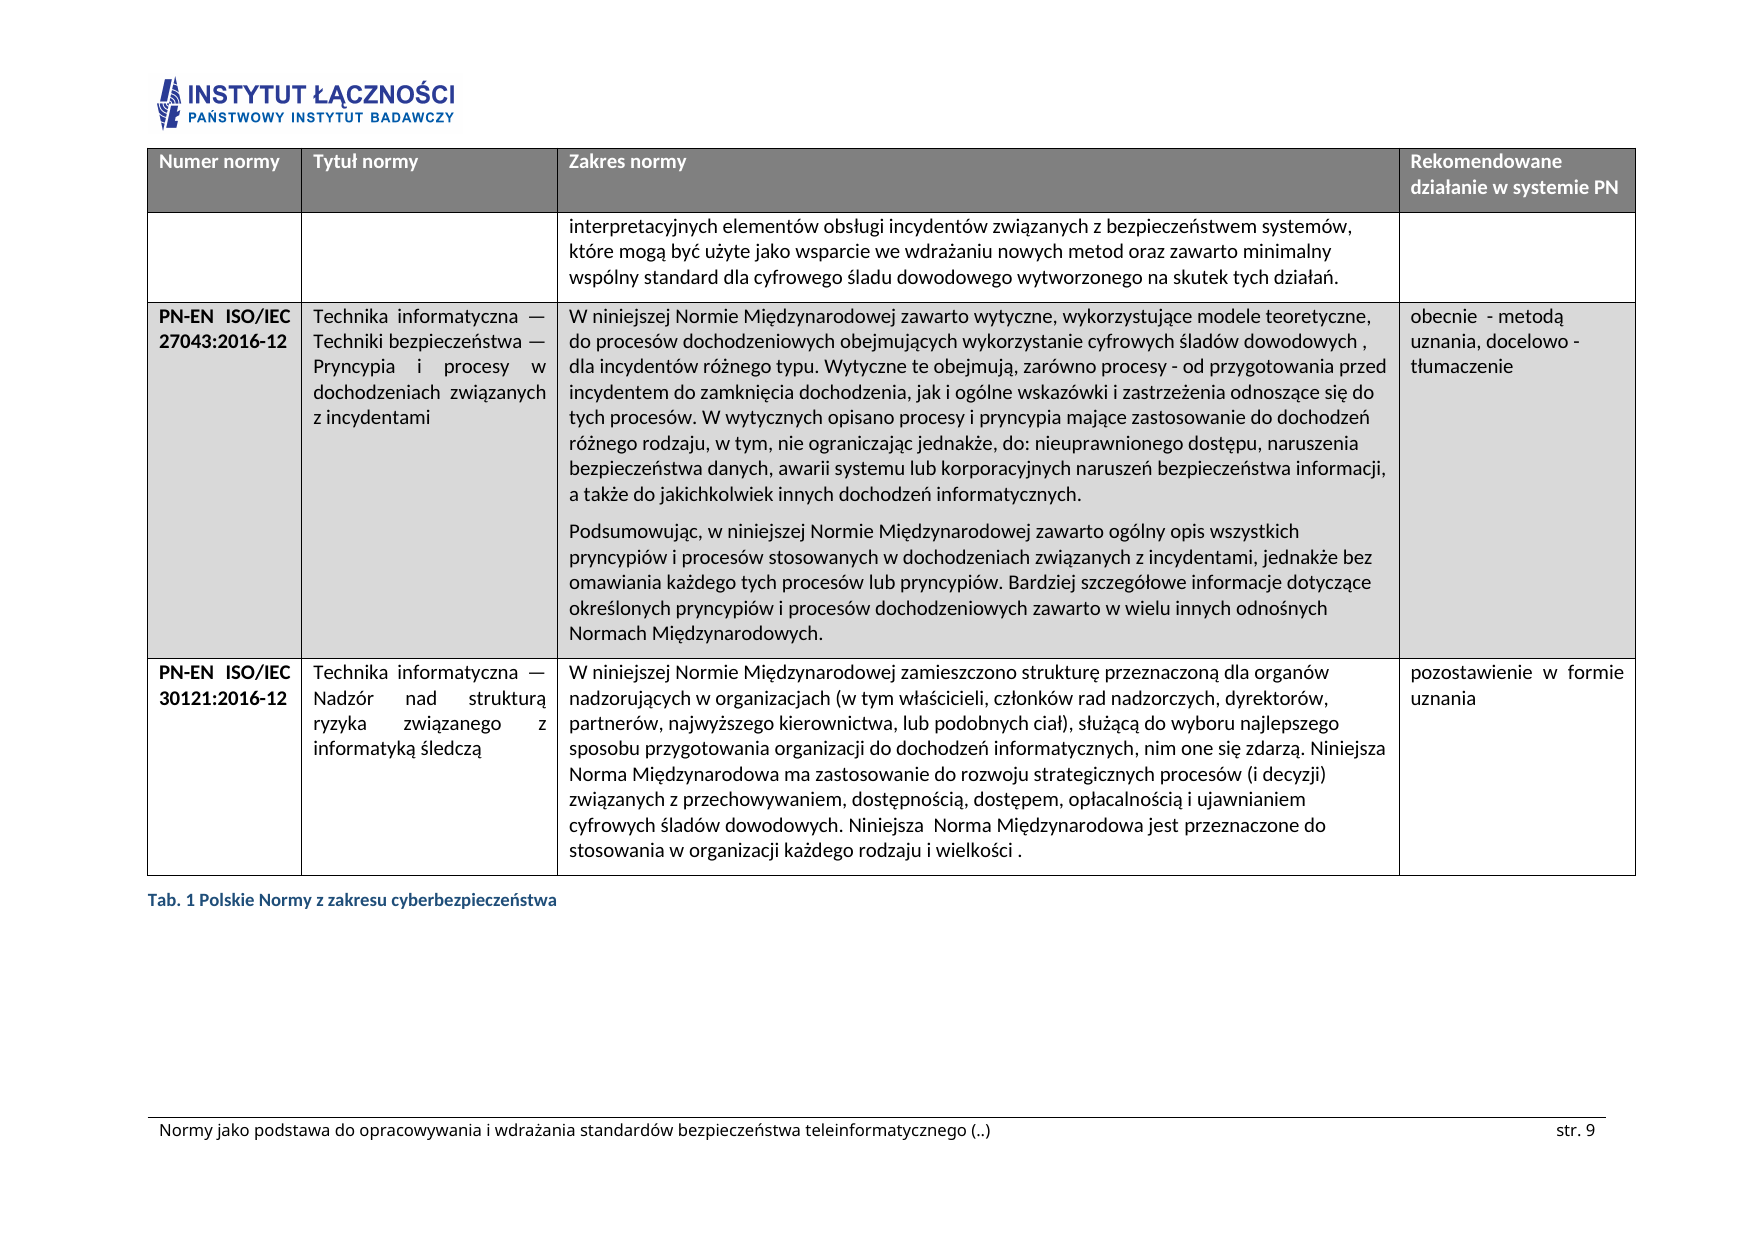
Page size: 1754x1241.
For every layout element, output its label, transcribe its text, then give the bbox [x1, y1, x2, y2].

text Tab. 1 Polskie Normy z zakresu cyberbezpieczeństwa [148, 889, 1606, 912]
table_cell PN-EN ISO/IEC 27043:2016-12 [148, 303, 301, 658]
table_cell W niniejszej Normie Międzynarodowej zamieszczono strukturę przeznaczoną dla organów nadzorujących w organizacjach (w tym właścicieli, członków rad nadzorczych, dyrektorów, partnerów, najwyższego kierownictwa, lub podobnych ciał), służącą do wyboru najlepszego sposobu przygotowania organizacji do dochodzeń informatycznych, nim one się zdarzą. Niniejsza Norma Międzynarodowa ma zastosowanie do rozwoju strategicznych procesów (i decyzji) związanych z przechowywaniem, dostępnością, dostępem, opłacalnością i ujawnianiem cyfrowych śladów dowodowych. Niniejsza Norma Międzynarodowa jest przeznaczone do stosowania w organizacji każdego rodzaju i wielkości . [558, 659, 1399, 875]
table_header Rekomendowane działanie w systemie PN [1400, 149, 1635, 212]
table_cell pozostawienie w formie uznania [1400, 659, 1635, 875]
table_header Numer normy [148, 149, 301, 212]
table_cell [1400, 213, 1635, 302]
table_header Zakres normy [558, 149, 1399, 212]
table_cell obecnie - metodą uznania, docelowo -tłumaczenie [1400, 303, 1635, 658]
table_cell Technika informatyczna — Techniki bezpieczeństwa — Pryncypia i procesy w dochodzeniach związanych z incydentami [302, 303, 557, 658]
table_header Tytuł normy [302, 149, 557, 212]
table_cell interpretacyjnych elementów obsługi incydentów związanych z bezpieczeństwem systemów, które mogą być użyte jako wsparcie we wdrażaniu nowych metod oraz zawarto minimalny wspólny standard dla cyfrowego śladu dowodowego wytworzonego na skutek tych działań. [558, 213, 1399, 302]
table_cell [302, 213, 557, 302]
table_cell [148, 213, 301, 302]
table_cell W niniejszej Normie Międzynarodowej zawarto wytyczne, wykorzystujące modele teoretyczne, do procesów dochodzeniowych obejmujących wykorzystanie cyfrowych śladów dowodowych , dla incydentów różnego typu. Wytyczne te obejmują, zarówno procesy - od przygotowania przed incydentem do zamknięcia dochodzenia, jak i ogólne wskazówki i zastrzeżenia odnoszące się do tych procesów. W wytycznych opisano procesy i pryncypia mające zastosowanie do dochodzeń różnego rodzaju, w tym, nie ograniczając jednakże, do: nieuprawnionego dostępu, naruszenia bezpieczeństwa danych, awarii systemu lub korporacyjnych naruszeń bezpieczeństwa informacji, a także do jakichkolwiek innych dochodzeń informatycznych. Podsumowując, w niniejszej Normie Międzynarodowej zawarto ogólny opis wszystkich pryncypiów i procesów stosowanych w dochodzeniach związanych z incydentami, jednakże bez omawiania każdego tych procesów lub pryncypiów. Bardziej szczegółowe informacje dotyczące określonych pryncypiów i procesów dochodzeniowych zawarto w wielu innych odnośnych Normach Międzynarodowych. [558, 303, 1399, 658]
table_cell PN-EN ISO/IEC 30121:2016-12 [148, 659, 301, 875]
table_cell Technika informatyczna — Nadzór nad strukturą ryzyka związanego z informatyką śledczą [302, 659, 557, 875]
